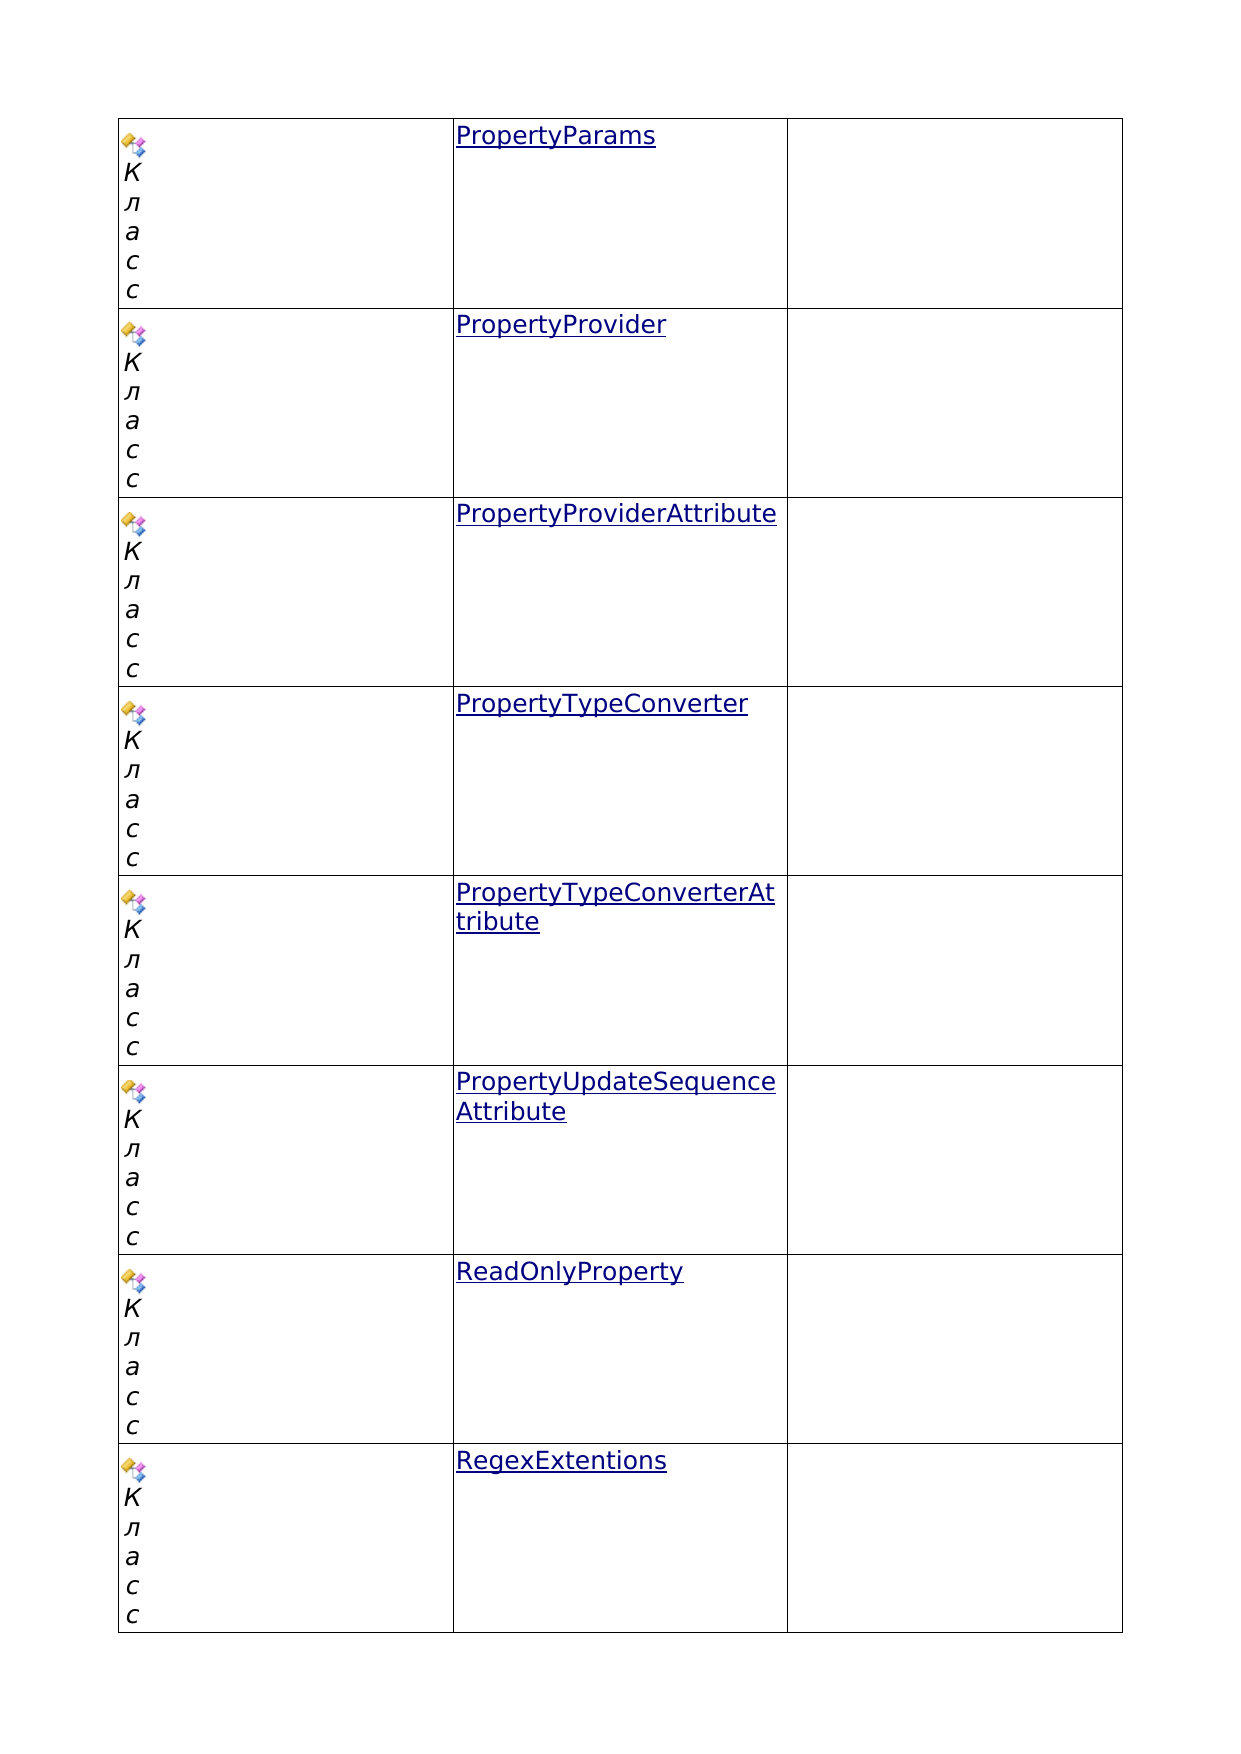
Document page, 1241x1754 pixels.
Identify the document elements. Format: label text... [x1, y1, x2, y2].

table_cell [119, 1444, 453, 1632]
picture [121, 890, 147, 916]
table_cell [788, 687, 1122, 875]
table_cell [788, 309, 1122, 497]
table_cell [119, 687, 453, 875]
table_cell [788, 498, 1122, 686]
picture [121, 512, 147, 538]
picture [121, 322, 147, 348]
picture [121, 701, 147, 727]
table_cell [788, 1255, 1122, 1443]
table_cell [788, 119, 1122, 307]
table_cell [119, 1066, 453, 1254]
picture [121, 1458, 147, 1484]
picture [121, 1269, 147, 1295]
table_cell RegexExtentions [454, 1444, 787, 1632]
table_cell [788, 876, 1122, 1064]
table_cell PropertyTypeConverter [454, 687, 787, 875]
table_cell [119, 119, 453, 307]
table_cell PropertyProviderAttribute [454, 498, 787, 686]
table_cell PropertyUpdateSequenceAttribute [454, 1066, 787, 1254]
table_cell PropertyTypeConverterAttribute [454, 876, 787, 1064]
table_cell PropertyParams [454, 119, 787, 307]
table_cell [119, 1255, 453, 1443]
table_cell [119, 876, 453, 1064]
table_cell [119, 309, 453, 497]
table_cell [119, 498, 453, 686]
picture [121, 1080, 147, 1105]
table_cell [788, 1444, 1122, 1632]
table_cell [788, 1066, 1122, 1254]
picture [121, 133, 147, 159]
table_cell PropertyProvider [454, 309, 787, 497]
table_cell ReadOnlyProperty [454, 1255, 787, 1443]
